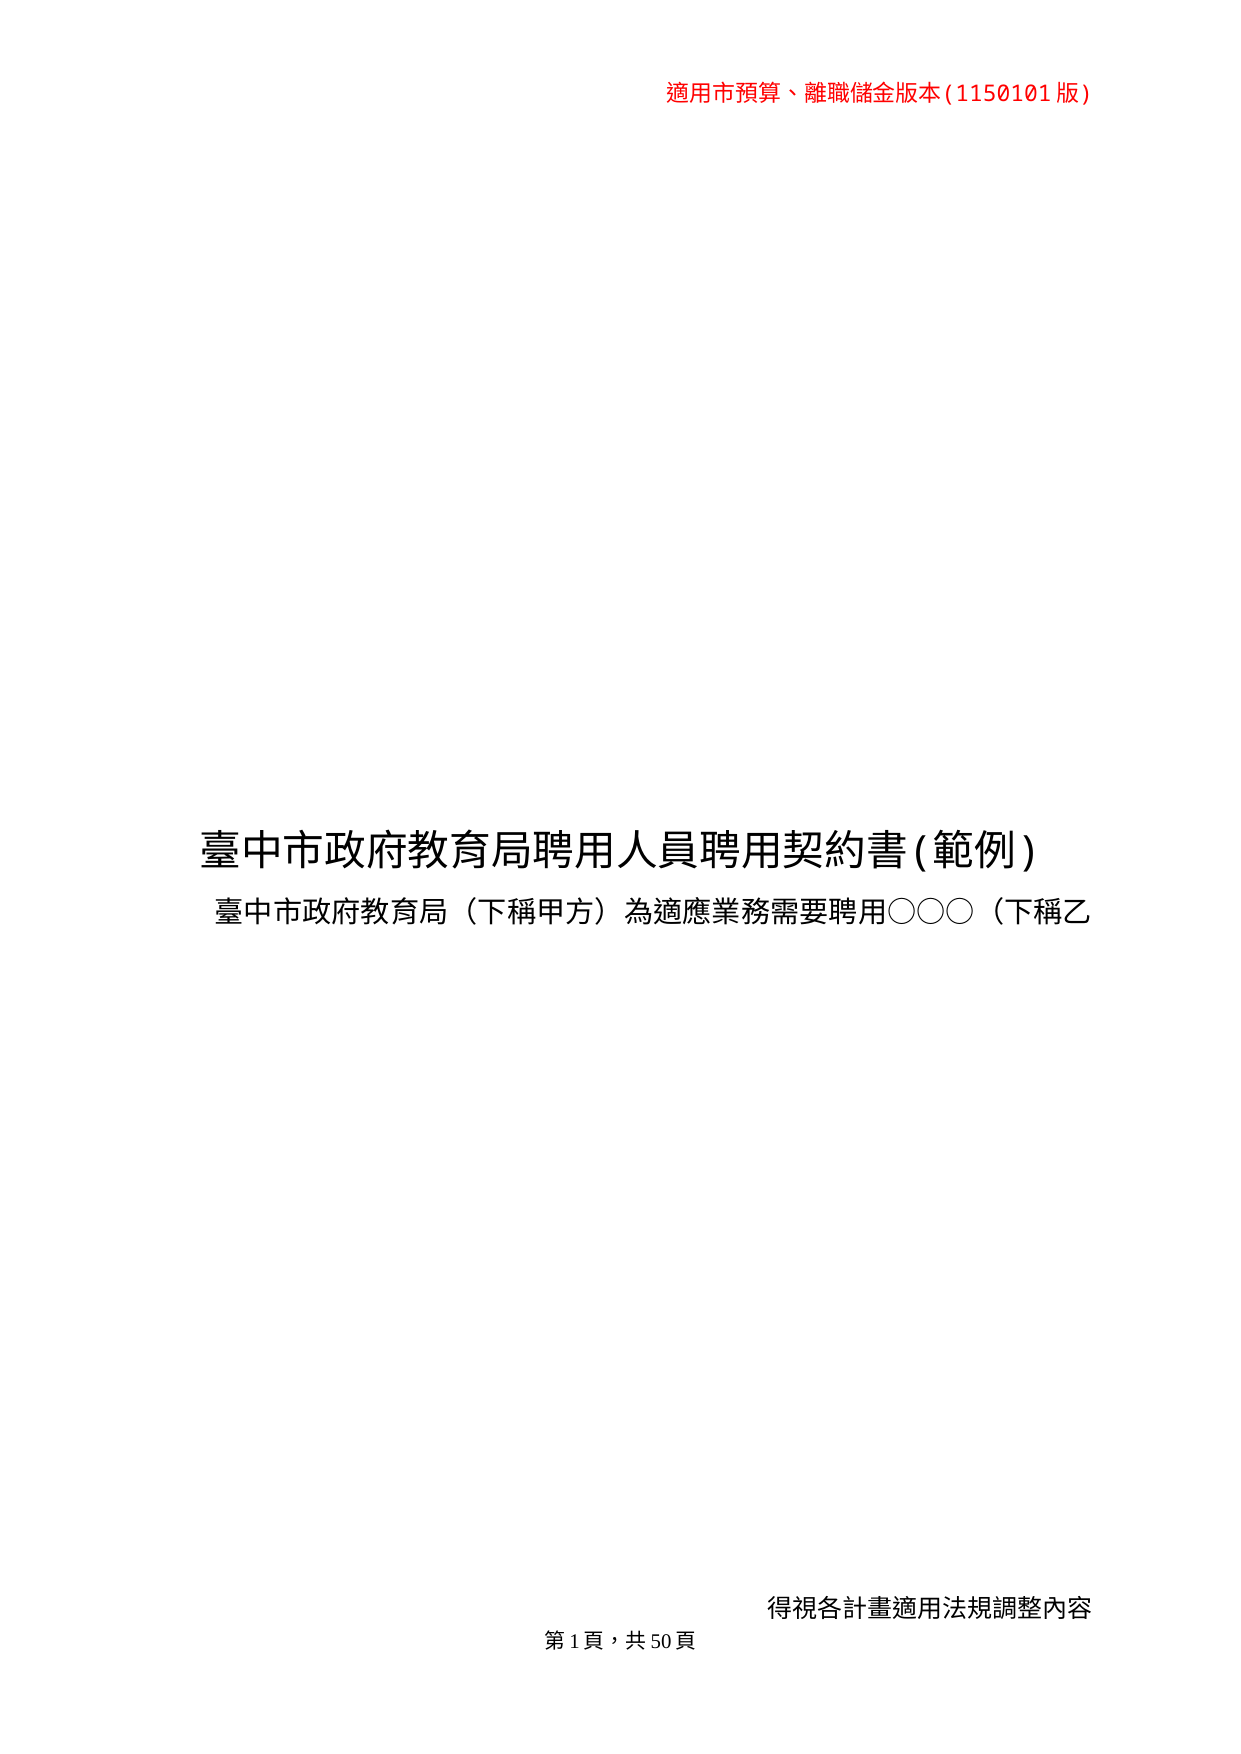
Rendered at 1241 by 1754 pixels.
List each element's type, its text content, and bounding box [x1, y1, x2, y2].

text 臺中市政府教育局（下稱甲方）為適應業務需要聘用○○○（下稱乙 [148, 868, 1092, 931]
text 臺中市政府教育局聘用人員聘用契約書(範例) [148, 806, 1092, 868]
